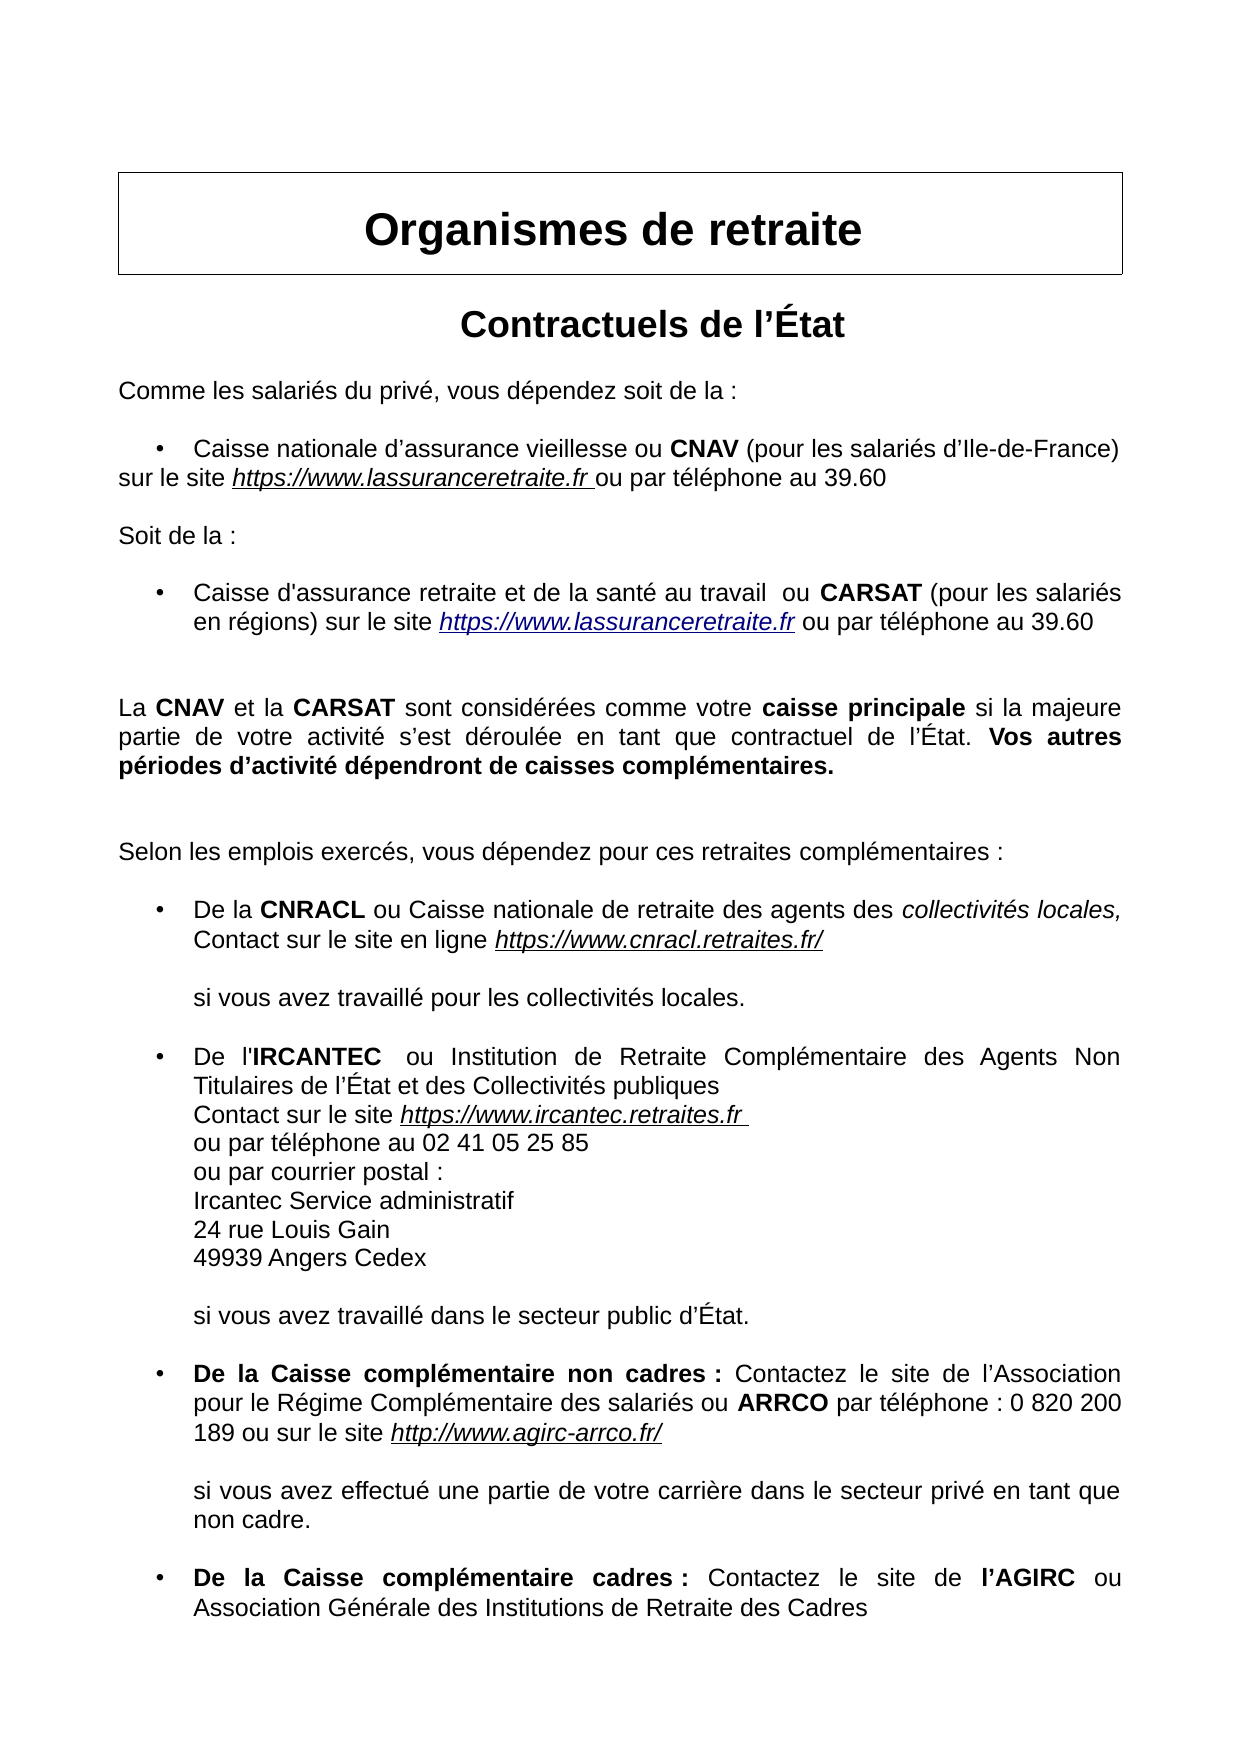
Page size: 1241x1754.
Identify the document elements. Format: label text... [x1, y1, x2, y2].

list si vous avez travaillé pour les collectivités locales. [156, 983, 1122, 1012]
list ou par courrier postal : [156, 1157, 1122, 1186]
list De la Caisse complémentaire non cadres : Contactez le site de l’Association pour le Régime Complémentaire des salariés ou ARRCO par téléphone : 0 820 200 189 ou sur le site http://www.agirc-arrco.fr/ [156, 1359, 1122, 1446]
table_header Organismes de retraite [119, 173, 1122, 274]
list si vous avez effectué une partie de votre carrière dans le secteur privé en tant que non cadre. [156, 1476, 1122, 1534]
list De la Caisse complémentaire cadres : Contactez le site de l’AGIRC ou Association Générale des Institutions de Retraite des Cadres [156, 1563, 1122, 1621]
list Ircantec Service administratif [156, 1186, 1122, 1214]
list De la CNRACL ou Caisse nationale de retraite des agents des collectivités locales, Contact sur le site en ligne https://www.cnracl.retraites.fr/ [156, 896, 1122, 954]
list Contact sur le site https://www.ircantec.retraites.fr [156, 1099, 1122, 1128]
list si vous avez travaillé dans le secteur public d’État. [156, 1301, 1122, 1329]
list ou par téléphone au 02 41 05 25 85 [156, 1128, 1122, 1157]
text Soit de la : [118, 521, 1122, 549]
text La CNAV et la CARSAT sont considérées comme votre caisse principale si la majeure partie de votre activité s’est déroulée en tant que contractuel de l’État. Vos autres périodes d’activité dépendront de caisses complémentaires. [118, 693, 1122, 779]
list De l'IRCANTEC ou Institution de Retraite Complémentaire des Agents Non Titulaires de l’État et des Collectivités publiques [156, 1042, 1122, 1099]
text sur le site https://www.lassuranceretraite.fr ou par téléphone au 39.60 [118, 463, 1122, 492]
list Contractuels de l’État [156, 302, 1122, 346]
list 49939 Angers Cedex [156, 1243, 1122, 1272]
list Caisse d'assurance retraite et de la santé au travail ou CARSAT (pour les salariés en régions) sur le site https://www.lassuranceretraite.fr ou par téléphone au 39.60 [156, 578, 1122, 636]
list 24 rue Louis Gain [156, 1214, 1122, 1243]
text Comme les salariés du privé, vous dépendez soit de la : [118, 376, 1122, 404]
text Selon les emplois exercés, vous dépendez pour ces retraites complémentaires : [118, 837, 1122, 866]
list Caisse nationale d’assurance vieillesse ou CNAV (pour les salariés d’Ile-de-France) [156, 434, 1122, 463]
